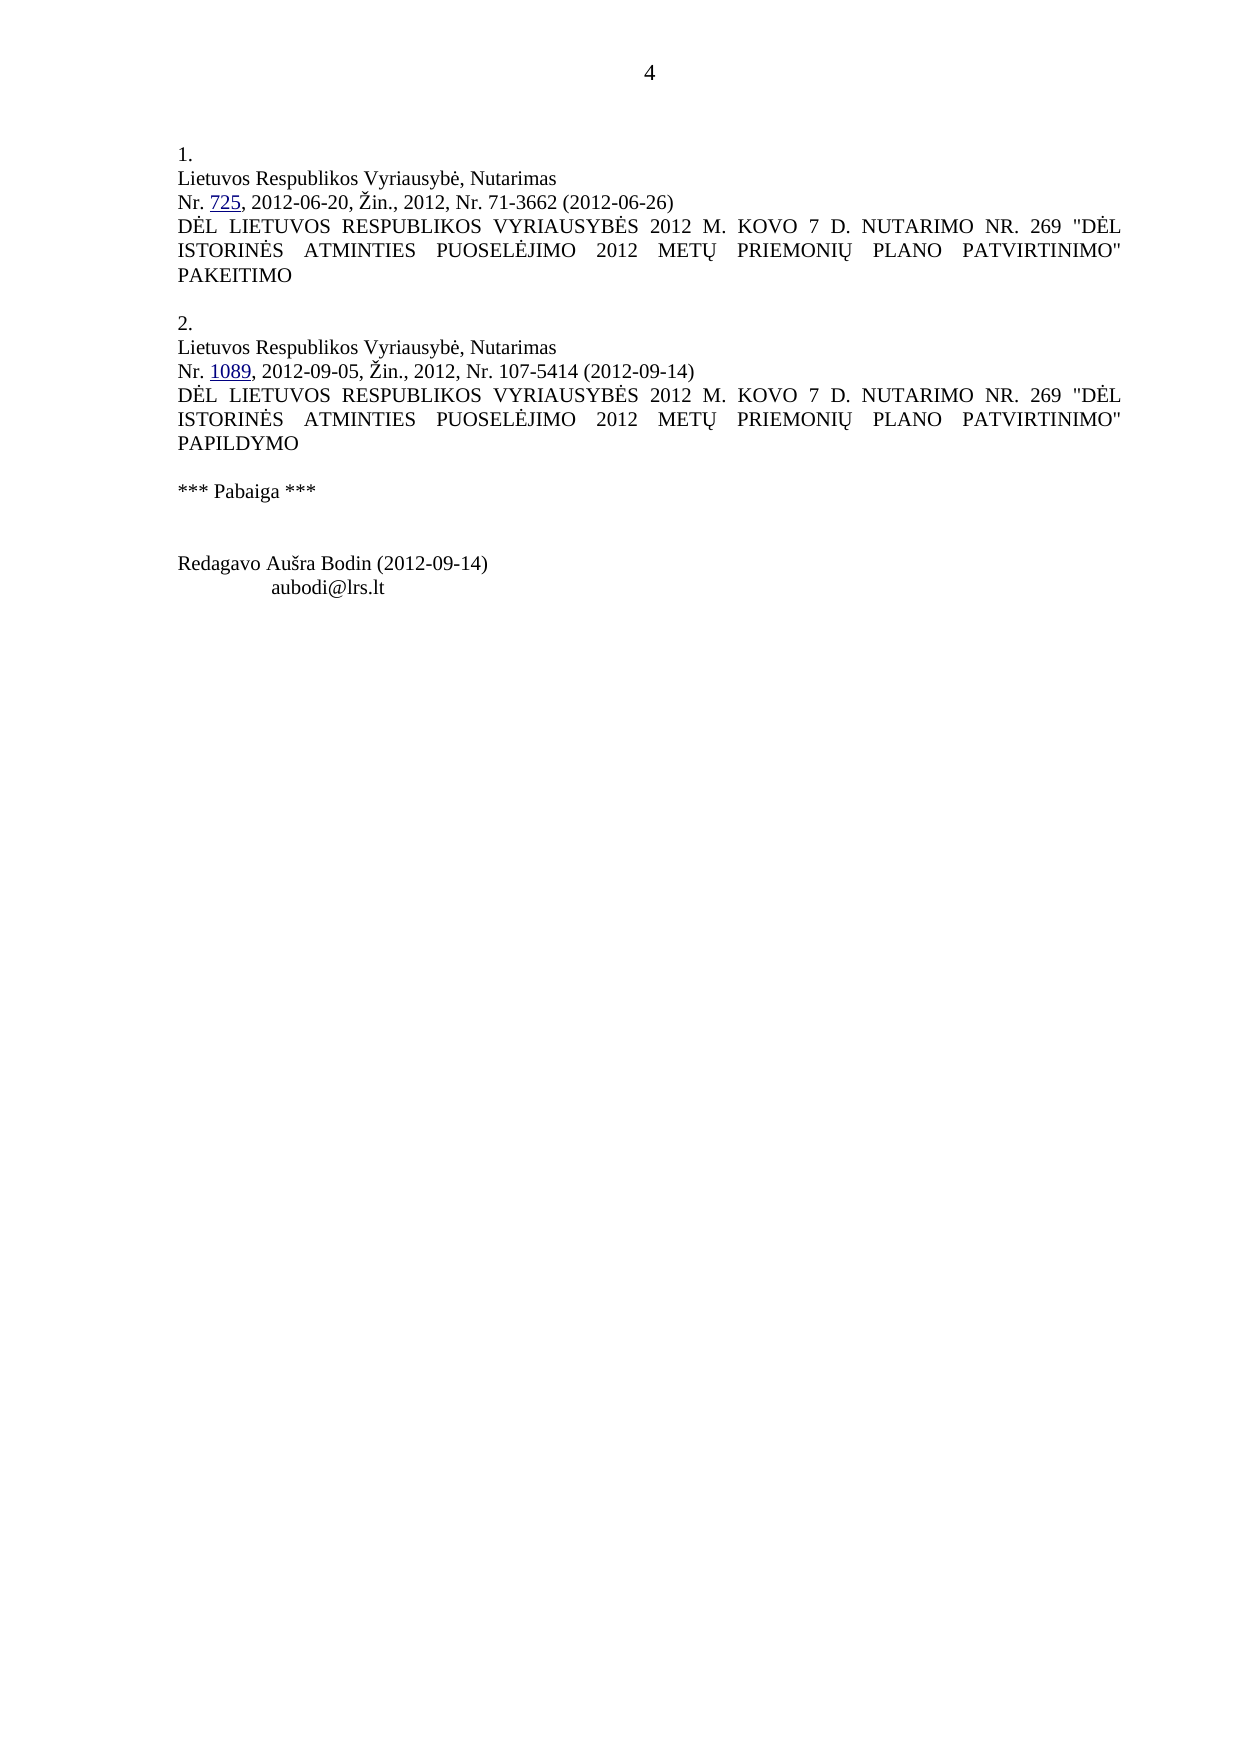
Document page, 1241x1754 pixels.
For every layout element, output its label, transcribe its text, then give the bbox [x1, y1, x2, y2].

text aubodi@lrs.lt [177, 575, 1122, 599]
text DĖL LIETUVOS RESPUBLIKOS VYRIAUSYBĖS 2012 M. KOVO 7 D. NUTARIMO NR. 269 "DĖL ISTORINĖS ATMINTIES PUOSELĖJIMO 2012 METŲ PRIEMONIŲ PLANO PATVIRTINIMO" PAKEITIMO [177, 214, 1122, 287]
text Nr. 1089, 2012-09-05, Žin., 2012, Nr. 107-5414 (2012-09-14) [177, 359, 1122, 383]
text 1. [177, 142, 1122, 166]
text Lietuvos Respublikos Vyriausybė, Nutarimas [177, 335, 1122, 359]
text Nr. 725, 2012-06-20, Žin., 2012, Nr. 71-3662 (2012-06-26) [177, 190, 1122, 214]
text Lietuvos Respublikos Vyriausybė, Nutarimas [177, 166, 1122, 190]
text DĖL LIETUVOS RESPUBLIKOS VYRIAUSYBĖS 2012 M. KOVO 7 D. NUTARIMO NR. 269 "DĖL ISTORINĖS ATMINTIES PUOSELĖJIMO 2012 METŲ PRIEMONIŲ PLANO PATVIRTINIMO" PAPILDYMO [177, 383, 1122, 455]
text Redagavo Aušra Bodin (2012-09-14) [177, 551, 1122, 575]
text 2. [177, 311, 1122, 335]
text *** Pabaiga *** [177, 479, 1122, 503]
